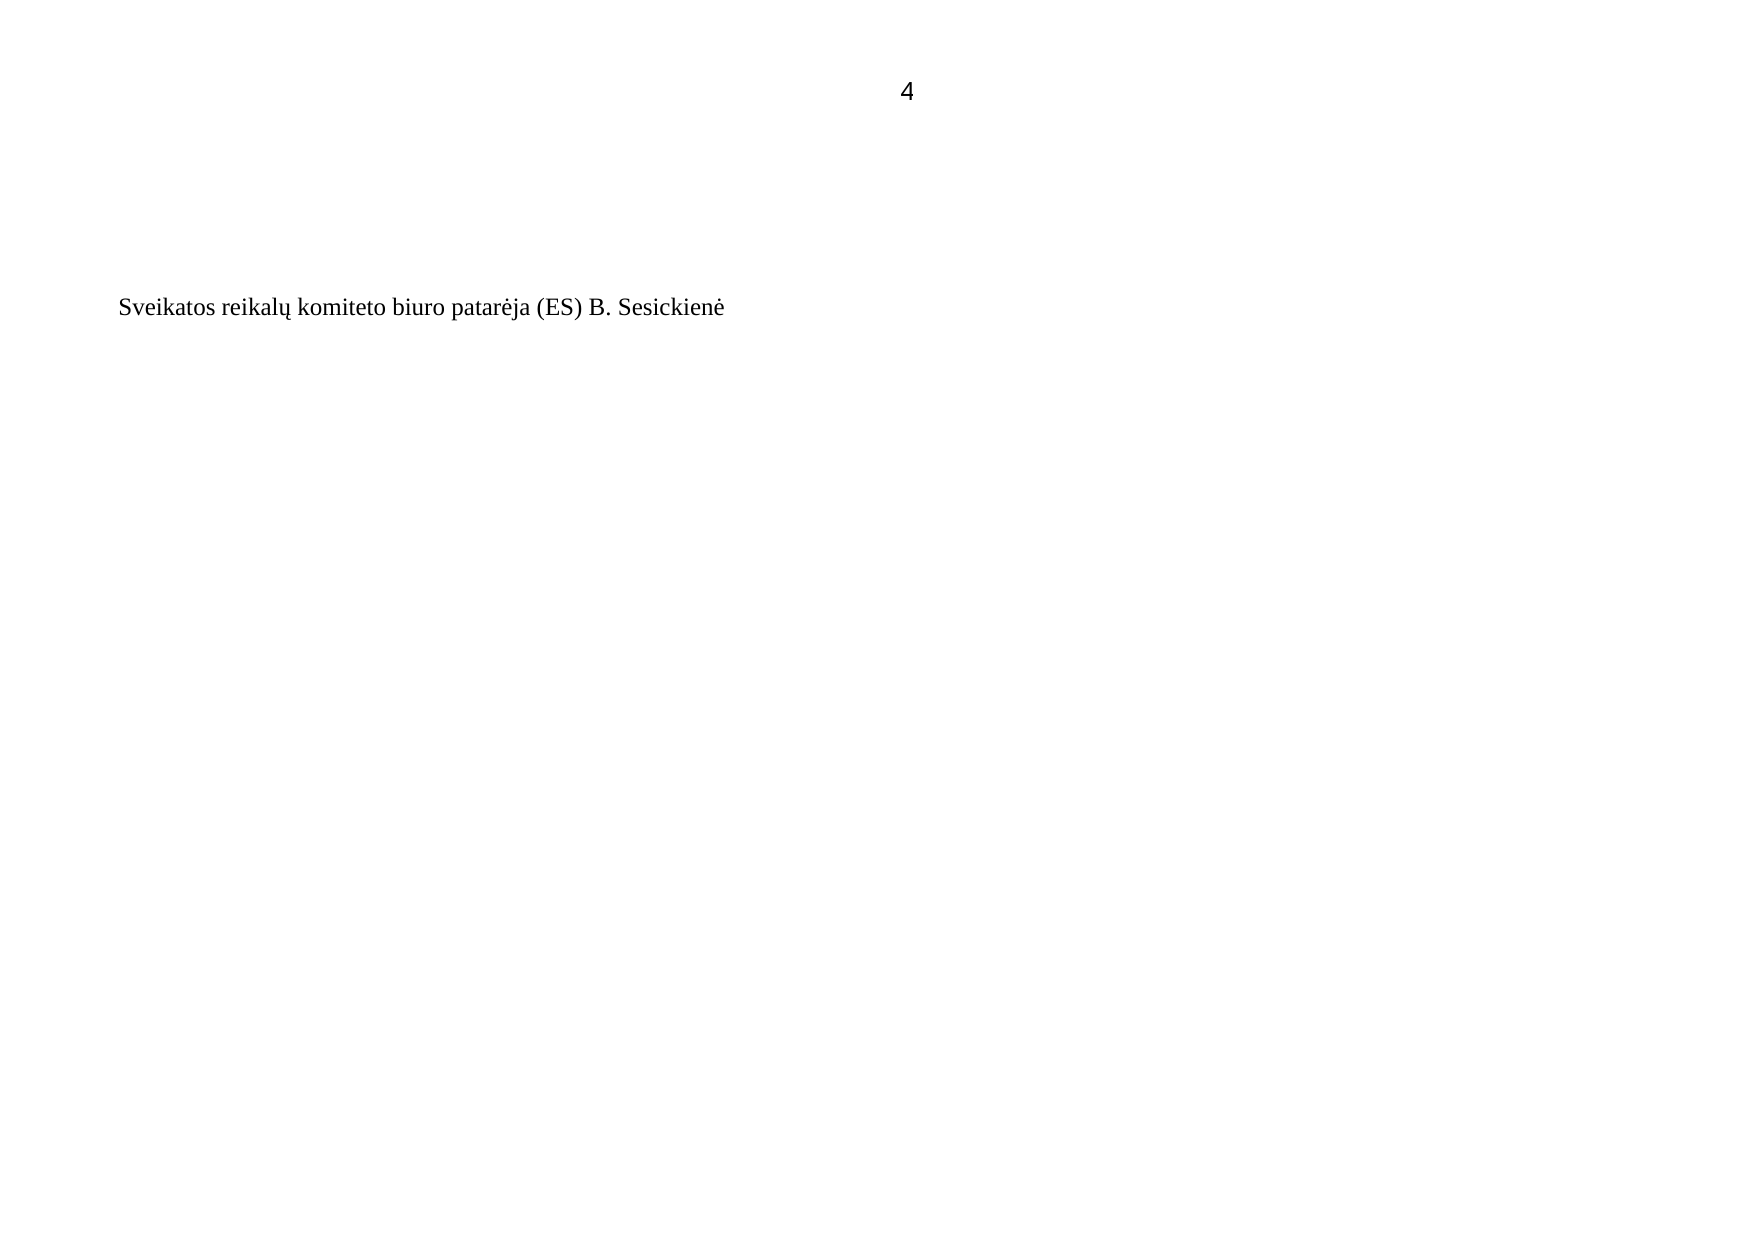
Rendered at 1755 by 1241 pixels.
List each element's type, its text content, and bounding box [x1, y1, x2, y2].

text Sveikatos reikalų komiteto biuro patarėja (ES) B. Sesickienė [118, 292, 1695, 321]
